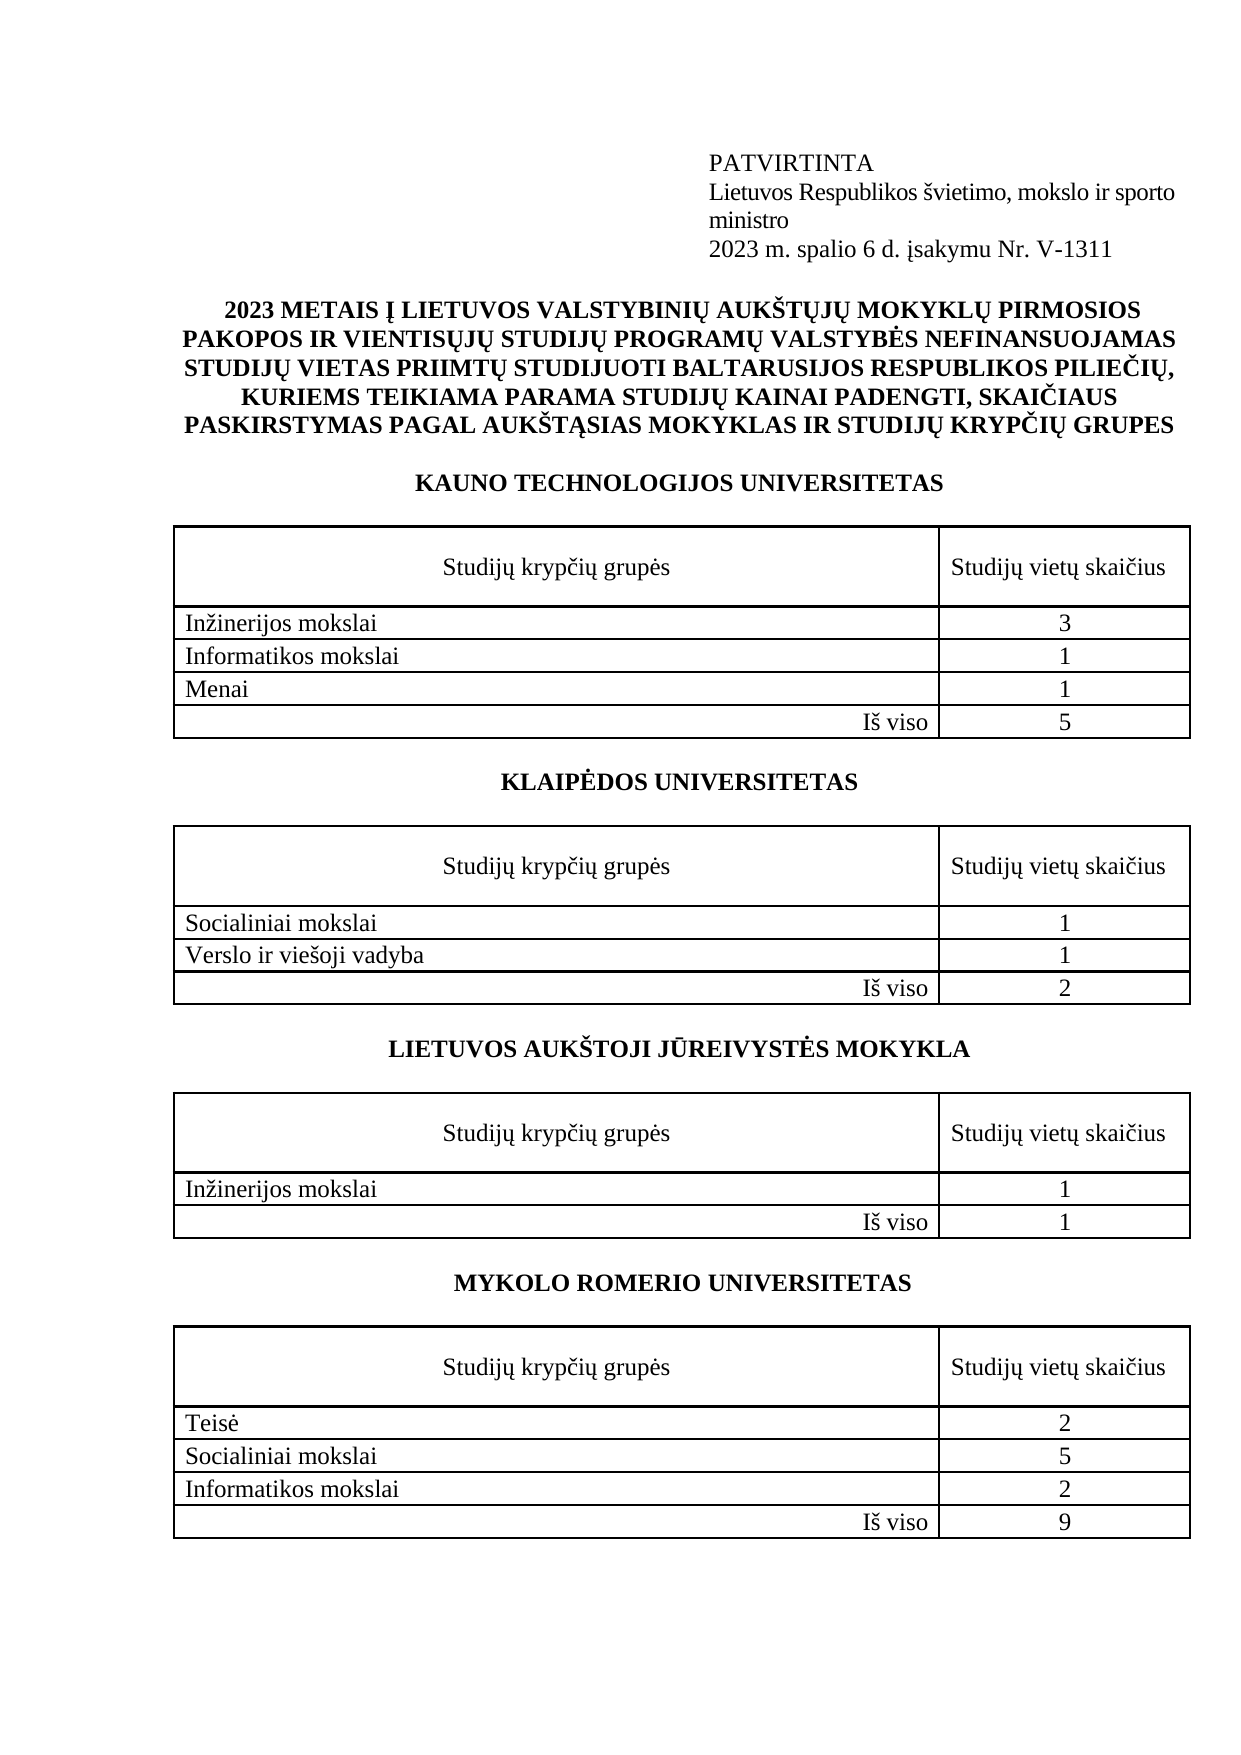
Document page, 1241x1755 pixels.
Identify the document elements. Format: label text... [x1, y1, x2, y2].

text MYKOLO ROMERIO UNIVERSITETAS [177, 1268, 1182, 1297]
table_header Studijų krypčių grupės [175, 528, 938, 605]
table_cell [1191, 938, 1195, 970]
table_cell Informatikos mokslai [175, 640, 938, 671]
text Lietuvos Respublikos švietimo, mokslo ir sporto ministro [708, 177, 1182, 234]
table_cell [1191, 1471, 1195, 1504]
table_cell Socialiniai mokslai [175, 1440, 938, 1471]
text KLAIPĖDOS UNIVERSITETAS [177, 767, 1182, 796]
table_cell 1 [940, 1174, 1189, 1204]
table_cell Iš viso [175, 973, 938, 1003]
table_cell [1191, 1204, 1195, 1237]
table_header [1191, 525, 1195, 558]
table_cell [1191, 558, 1195, 605]
table_cell 1 [940, 640, 1189, 671]
table_cell Iš viso [175, 1506, 938, 1537]
table_header [1191, 1092, 1195, 1124]
table_cell 5 [940, 706, 1189, 737]
text PATVIRTINTA [709, 148, 1182, 177]
table_header [1191, 825, 1195, 857]
table_cell 3 [940, 608, 1189, 638]
table_header Studijų krypčių grupės [175, 827, 938, 905]
table_cell Teisė [175, 1408, 938, 1438]
table_cell [1191, 1438, 1195, 1471]
table_cell [1191, 638, 1195, 671]
table_header Studijų vietų skaičius [940, 1094, 1189, 1171]
table_cell 1 [940, 1206, 1189, 1237]
table_cell 2 [940, 973, 1189, 1003]
table_cell [1191, 970, 1195, 1003]
table_cell Verslo ir viešoji vadyba [175, 940, 938, 970]
table_cell Informatikos mokslai [175, 1473, 938, 1504]
table_cell 1 [940, 940, 1189, 970]
table_cell 2 [940, 1408, 1189, 1438]
table_header [1191, 1325, 1195, 1358]
table_cell 5 [940, 1440, 1189, 1471]
table_header Studijų krypčių grupės [175, 1094, 938, 1171]
table_cell 2 [940, 1473, 1189, 1504]
table_cell [1191, 857, 1195, 905]
table_cell Inžinerijos mokslai [175, 1174, 938, 1204]
table_cell 1 [940, 673, 1189, 704]
table_cell [1191, 1358, 1195, 1405]
table_cell Inžinerijos mokslai [175, 608, 938, 638]
text 2023 METAIS Į LIETUVOS VALSTYBINIŲ AUKŠTŲJŲ MOKYKLŲ PIRMOSios PAKOPOS IR VIENTISŲJŲ STUDIJŲ PROGRAMŲ VALSTYBĖS NEFINANSUOJAMAS STUDIJŲ VIETAS PRIIMTŲ STUDIJUOTI BALTARUSIJOS RESPUBLIKOS PILIEČIŲ, KURIEMS TEIKIAMA PARAMA STUDIJŲ KAINAI PADENGTI, SKAIČIAUS PASKIRSTYMAS PAGAL AUKŠTĄSIAS MOKYKLAS IR STUDIJŲ KRYPČIŲ GRUPES [177, 295, 1182, 439]
text KAUNO TECHNOLOGIJOS UNIVERSITETAS [177, 468, 1182, 497]
table_cell Iš viso [175, 706, 938, 737]
table_cell Iš viso [175, 1206, 938, 1237]
table_cell 9 [940, 1506, 1189, 1537]
table_cell [1191, 1124, 1195, 1171]
table_cell Menai [175, 673, 938, 704]
table_cell [1191, 1504, 1195, 1537]
text 2023 m. spalio 6 d. įsakymu Nr. V-1311 [709, 234, 1182, 263]
table_header Studijų vietų skaičius [940, 827, 1189, 905]
table_cell [1191, 905, 1195, 938]
table_cell Socialiniai mokslai [175, 907, 938, 938]
table_cell 1 [940, 907, 1189, 938]
table_cell [1191, 605, 1195, 638]
table_cell [1191, 1171, 1195, 1204]
table_header Studijų vietų skaičius [940, 1328, 1189, 1405]
table_cell [1191, 671, 1195, 704]
table_header Studijų vietų skaičius [940, 528, 1189, 605]
table_header Studijų krypčių grupės [175, 1328, 938, 1405]
table_cell [1191, 1405, 1195, 1438]
text LIETUVOS AUKŠTOJI JŪREIVYSTĖS MOKYKLA [177, 1034, 1182, 1063]
table_cell [1191, 704, 1195, 737]
